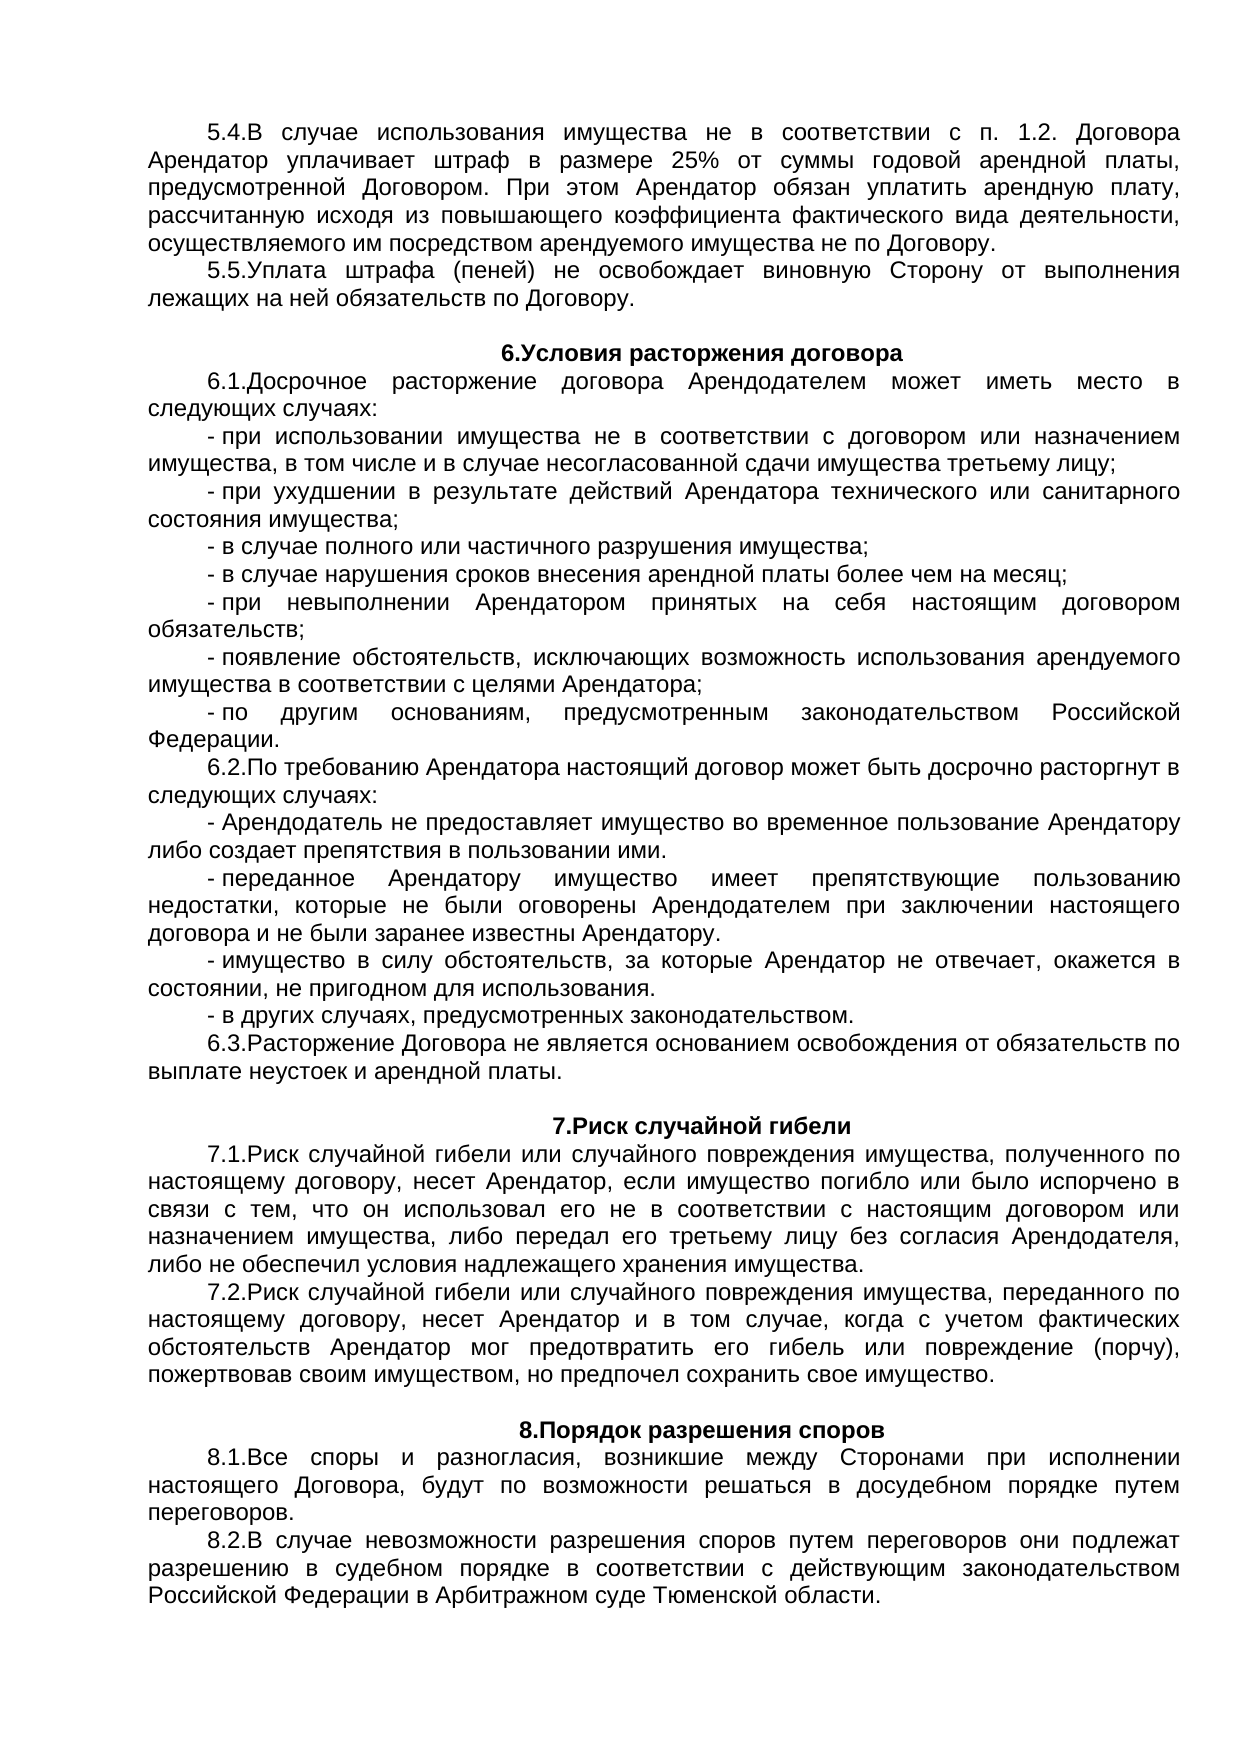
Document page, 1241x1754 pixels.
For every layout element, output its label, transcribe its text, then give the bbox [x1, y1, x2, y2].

text 5.4.В случае использования имущества не в соответствии с п. 1.2. Договора Арендатор уплачивает штраф в размере 25% от суммы годовой арендной платы, предусмотренной Договором. При этом Арендатор обязан уплатить арендную плату, рассчитанную исходя из повышающего коэффициента фактического вида деятельности, осуществляемого им посредством арендуемого имущества не по Договору. [148, 118, 1181, 256]
text 8.Порядок разрешения споров [223, 1416, 1181, 1443]
text 8.2.В случае невозможности разрешения споров путем переговоров они подлежат разрешению в судебном порядке в соответствии с действующим законодательством Российской Федерации в Арбитражном суде Тюменской области. [148, 1526, 1181, 1609]
text - имущество в силу обстоятельств, за которые Арендатор не отвечает, окажется в состоянии, не пригодном для использования. [148, 946, 1181, 1001]
text 6.Условия расторжения договора [223, 339, 1181, 367]
text - при использовании имущества не в соответствии с договором или назначением имущества, в том числе и в случае несогласованной сдачи имущества третьему лицу; [148, 422, 1181, 477]
text - в случае нарушения сроков внесения арендной платы более чем на месяц; [148, 560, 1181, 587]
text - при ухудшении в результате действий Арендатора технического или санитарного состояния имущества; [148, 477, 1181, 532]
text - появление обстоятельств, исключающих возможность использования арендуемого имущества в соответствии с целями Арендатора; [148, 643, 1181, 698]
text 7.1.Риск случайной гибели или случайного повреждения имущества, полученного по настоящему договору, несет Арендатор, если имущество погибло или было испорчено в связи с тем, что он использовал его не в соответствии с настоящим договором или назначением имущества, либо передал его третьему лицу без согласия Арендодателя, либо не обеспечил условия надлежащего хранения имущества. [148, 1139, 1181, 1277]
text 6.3.Расторжение Договора не является основанием освобождения от обязательств по выплате неустоек и арендной платы. [148, 1029, 1181, 1084]
text - переданное Арендатору имущество имеет препятствующие пользованию недостатки, которые не были оговорены Арендодателем при заключении настоящего договора и не были заранее известны Арендатору. [148, 863, 1181, 946]
text 8.1.Все споры и разногласия, возникшие между Сторонами при исполнении настоящего Договора, будут по возможности решаться в досудебном порядке путем переговоров. [148, 1443, 1181, 1526]
text 6.1.Досрочное расторжение договора Арендодателем может иметь место в следующих случаях: [148, 367, 1181, 422]
text - Арендодатель не предоставляет имущество во временное пользование Арендатору либо создает препятствия в пользовании ими. [148, 808, 1181, 863]
text - в случае полного или частичного разрушения имущества; [148, 532, 1181, 560]
text 7.2.Риск случайной гибели или случайного повреждения имущества, переданного по настоящему договору, несет Арендатор и в том случае, когда с учетом фактических обстоятельств Арендатор мог предотвратить его гибель или повреждение (порчу), пожертвовав своим имуществом, но предпочел сохранить свое имущество. [148, 1277, 1181, 1388]
text 5.5.Уплата штрафа (пеней) не освобождает виновную Сторону от выполнения лежащих на ней обязательств по Договору. [148, 256, 1181, 311]
text 6.2.По требованию Арендатора настоящий договор может быть досрочно расторгнут в следующих случаях: [148, 753, 1181, 808]
text 7.Риск случайной гибели [223, 1112, 1181, 1139]
text - при невыполнении Арендатором принятых на себя настоящим договором обязательств; [148, 587, 1181, 643]
text - в других случаях, предусмотренных законодательством. [148, 1001, 1181, 1029]
text - по другим основаниям, предусмотренным законодательством Российской Федерации. [148, 698, 1181, 753]
